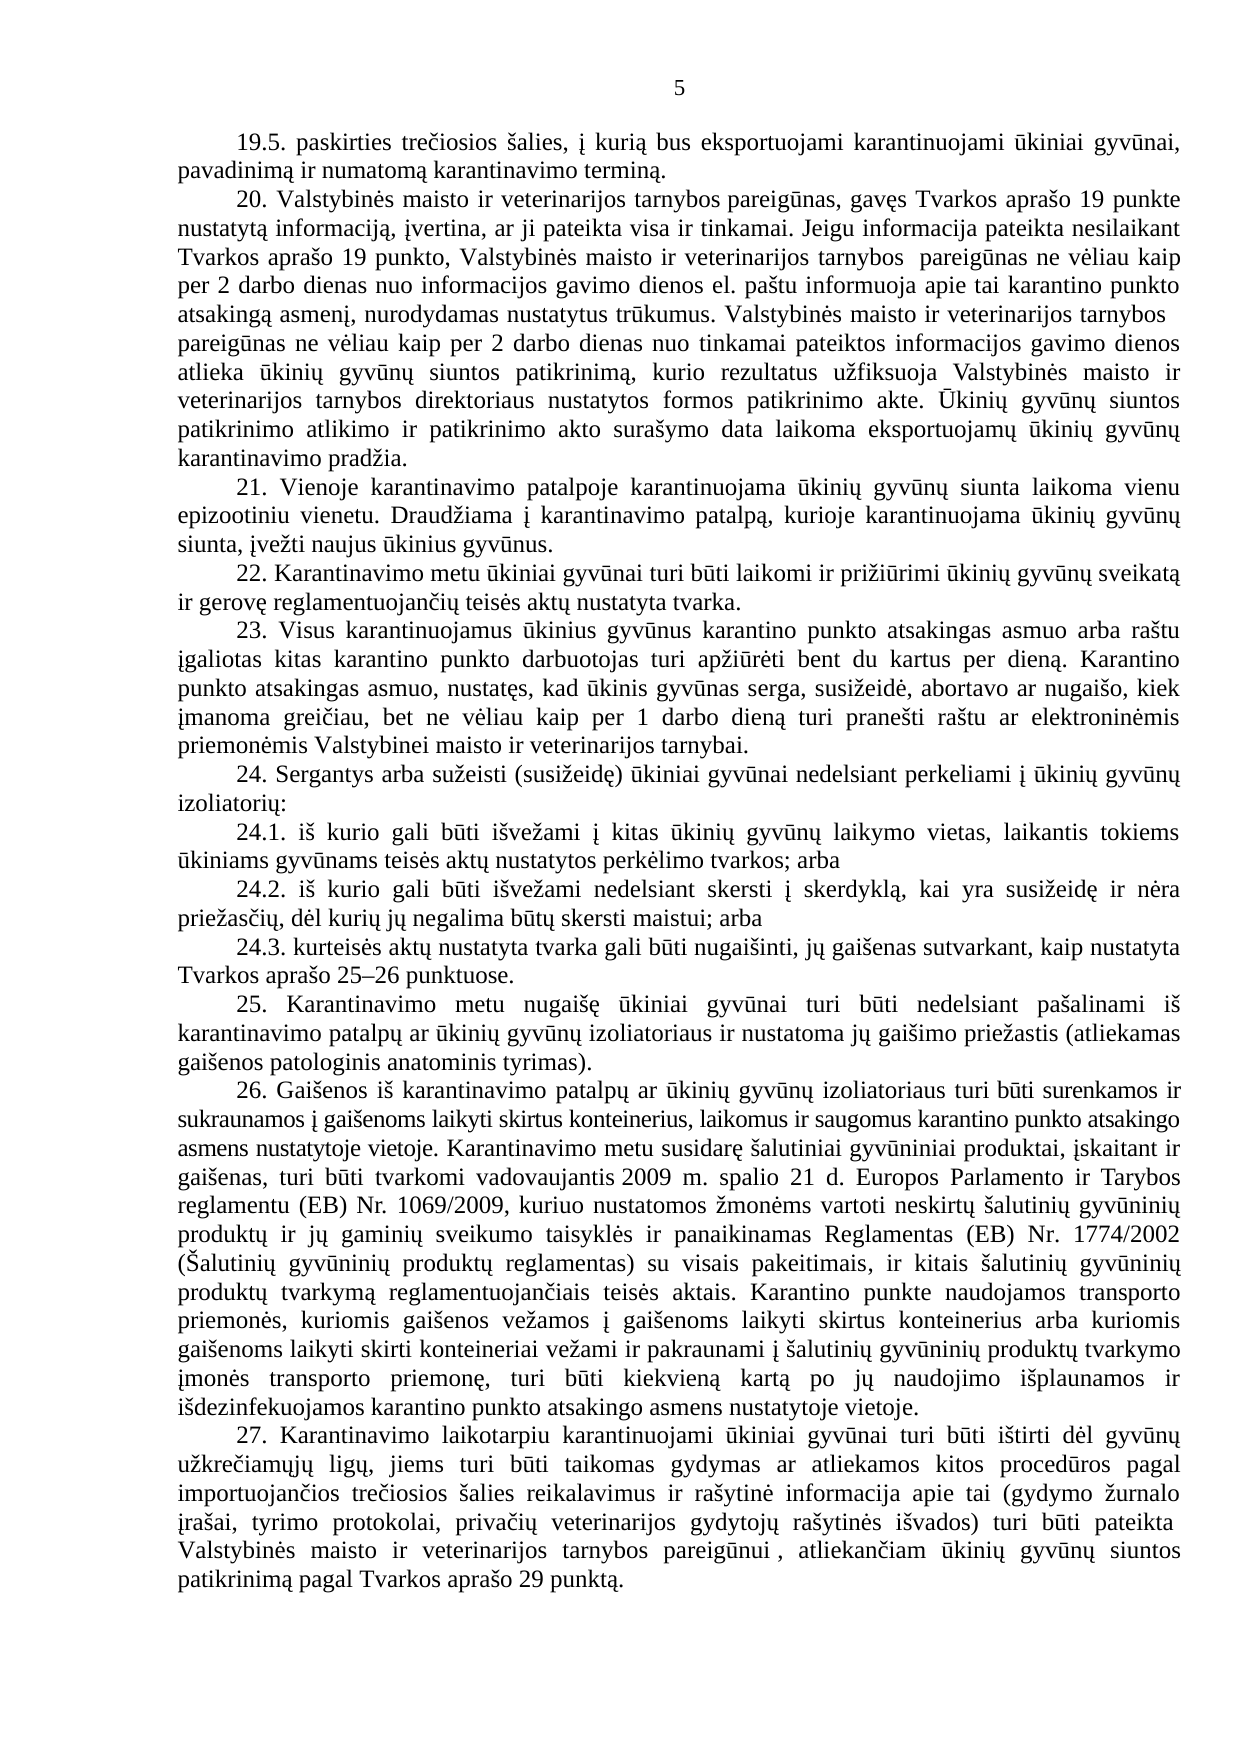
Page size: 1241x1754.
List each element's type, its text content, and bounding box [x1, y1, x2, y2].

text 25. Karantinavimo metu nugaišę ūkiniai gyvūnai turi būti nedelsiant pašalinami iš karantinavimo patalpų ar ūkinių gyvūnų izoliatoriaus ir nustatoma jų gaišimo priežastis (atliekamas gaišenos patologinis anatominis tyrimas). [177, 989, 1181, 1075]
text 20. Valstybinės maisto ir veterinarijos tarnybos pareigūnas, gavęs Tvarkos aprašo 19 punkte nustatytą informaciją, įvertina, ar ji pateikta visa ir tinkamai. Jeigu informacija pateikta nesilaikant Tvarkos aprašo 19 punkto, Valstybinės maisto ir veterinarijos tarnybos pareigūnas ne vėliau kaip per 2 darbo dienas nuo informacijos gavimo dienos el. paštu informuoja apie tai karantino punkto atsakingą asmenį, nurodydamas nustatytus trūkumus. Valstybinės maisto ir veterinarijos tarnybos pareigūnas ne vėliau kaip per 2 darbo dienas nuo tinkamai pateiktos informacijos gavimo dienos atlieka ūkinių gyvūnų siuntos patikrinimą, kurio rezultatus užfiksuoja Valstybinės maisto ir veterinarijos tarnybos direktoriaus nustatytos formos patikrinimo akte. Ūkinių gyvūnų siuntos patikrinimo atlikimo ir patikrinimo akto surašymo data laikoma eksportuojamų ūkinių gyvūnų karantinavimo pradžia. [177, 184, 1181, 472]
text 22. Karantinavimo metu ūkiniai gyvūnai turi būti laikomi ir prižiūrimi ūkinių gyvūnų sveikatą ir gerovę reglamentuojančių teisės aktų nustatyta tvarka. [177, 558, 1181, 615]
text 19.5. paskirties trečiosios šalies, į kurią bus eksportuojami karantinuojami ūkiniai gyvūnai, pavadinimą ir numatomą karantinavimo terminą. [177, 127, 1181, 184]
text 27. Karantinavimo laikotarpiu karantinuojami ūkiniai gyvūnai turi būti ištirti dėl gyvūnų užkrečiamųjų ligų, jiems turi būti taikomas gydymas ar atliekamos kitos procedūros pagal importuojančios trečiosios šalies reikalavimus ir rašytinė informacija apie tai (gydymo žurnalo įrašai, tyrimo protokolai, privačių veterinarijos gydytojų rašytinės išvados) turi būti pateikta Valstybinės maisto ir veterinarijos tarnybos pareigūnui , atliekančiam ūkinių gyvūnų siuntos patikrinimą pagal Tvarkos aprašo 29 punktą. [177, 1420, 1181, 1593]
text 23. Visus karantinuojamus ūkinius gyvūnus karantino punkto atsakingas asmuo arba raštu įgaliotas kitas karantino punkto darbuotojas turi apžiūrėti bent du kartus per dieną. Karantino punkto atsakingas asmuo, nustatęs, kad ūkinis gyvūnas serga, susižeidė, abortavo ar nugaišo, kiek įmanoma greičiau, bet ne vėliau kaip per 1 darbo dieną turi pranešti raštu ar elektroninėmis priemonėmis Valstybinei maisto ir veterinarijos tarnybai. [177, 615, 1181, 759]
text 24.3. kurteisės aktų nustatyta tvarka gali būti nugaišinti, jų gaišenas sutvarkant, kaip nustatyta Tvarkos aprašo 25–26 punktuose. [177, 932, 1181, 989]
text 24.2. iš kurio gali būti išvežami nedelsiant skersti į skerdyklą, kai yra susižeidę ir nėra priežasčių, dėl kurių jų negalima būtų skersti maistui; arba [177, 874, 1181, 932]
text 24. Sergantys arba sužeisti (susižeidę) ūkiniai gyvūnai nedelsiant perkeliami į ūkinių gyvūnų izoliatorių: [177, 759, 1181, 817]
text 26. Gaišenos iš karantinavimo patalpų ar ūkinių gyvūnų izoliatoriaus turi būti surenkamos ir sukraunamos į gaišenoms laikyti skirtus konteinerius, laikomus ir saugomus karantino punkto atsakingo asmens nustatytoje vietoje. Karantinavimo metu susidarę šalutiniai gyvūniniai produktai, įskaitant ir gaišenas, turi būti tvarkomi vadovaujantis 2009 m. spalio 21 d. Europos Parlamento ir Tarybos reglamentu (EB) Nr. 1069/2009, kuriuo nustatomos žmonėms vartoti neskirtų šalutinių gyvūninių produktų ir jų gaminių sveikumo taisyklės ir panaikinamas Reglamentas (EB) Nr. 1774/2002 (Šalutinių gyvūninių produktų reglamentas) su visais pakeitimais, ir kitais šalutinių gyvūninių produktų tvarkymą reglamentuojančiais teisės aktais. Karantino punkte naudojamos transporto priemonės, kuriomis gaišenos vežamos į gaišenoms laikyti skirtus konteinerius arba kuriomis gaišenoms laikyti skirti konteineriai vežami ir pakraunami į šalutinių gyvūninių produktų tvarkymo įmonės transporto priemonę, turi būti kiekvieną kartą po jų naudojimo išplaunamos ir išdezinfekuojamos karantino punkto atsakingo asmens nustatytoje vietoje. [177, 1075, 1181, 1420]
text 24.1. iš kurio gali būti išvežami į kitas ūkinių gyvūnų laikymo vietas, laikantis tokiems ūkiniams gyvūnams teisės aktų nustatytos perkėlimo tvarkos; arba [177, 817, 1181, 874]
text 21. Vienoje karantinavimo patalpoje karantinuojama ūkinių gyvūnų siunta laikoma vienu epizootiniu vienetu. Draudžiama į karantinavimo patalpą, kurioje karantinuojama ūkinių gyvūnų siunta, įvežti naujus ūkinius gyvūnus. [177, 472, 1181, 558]
